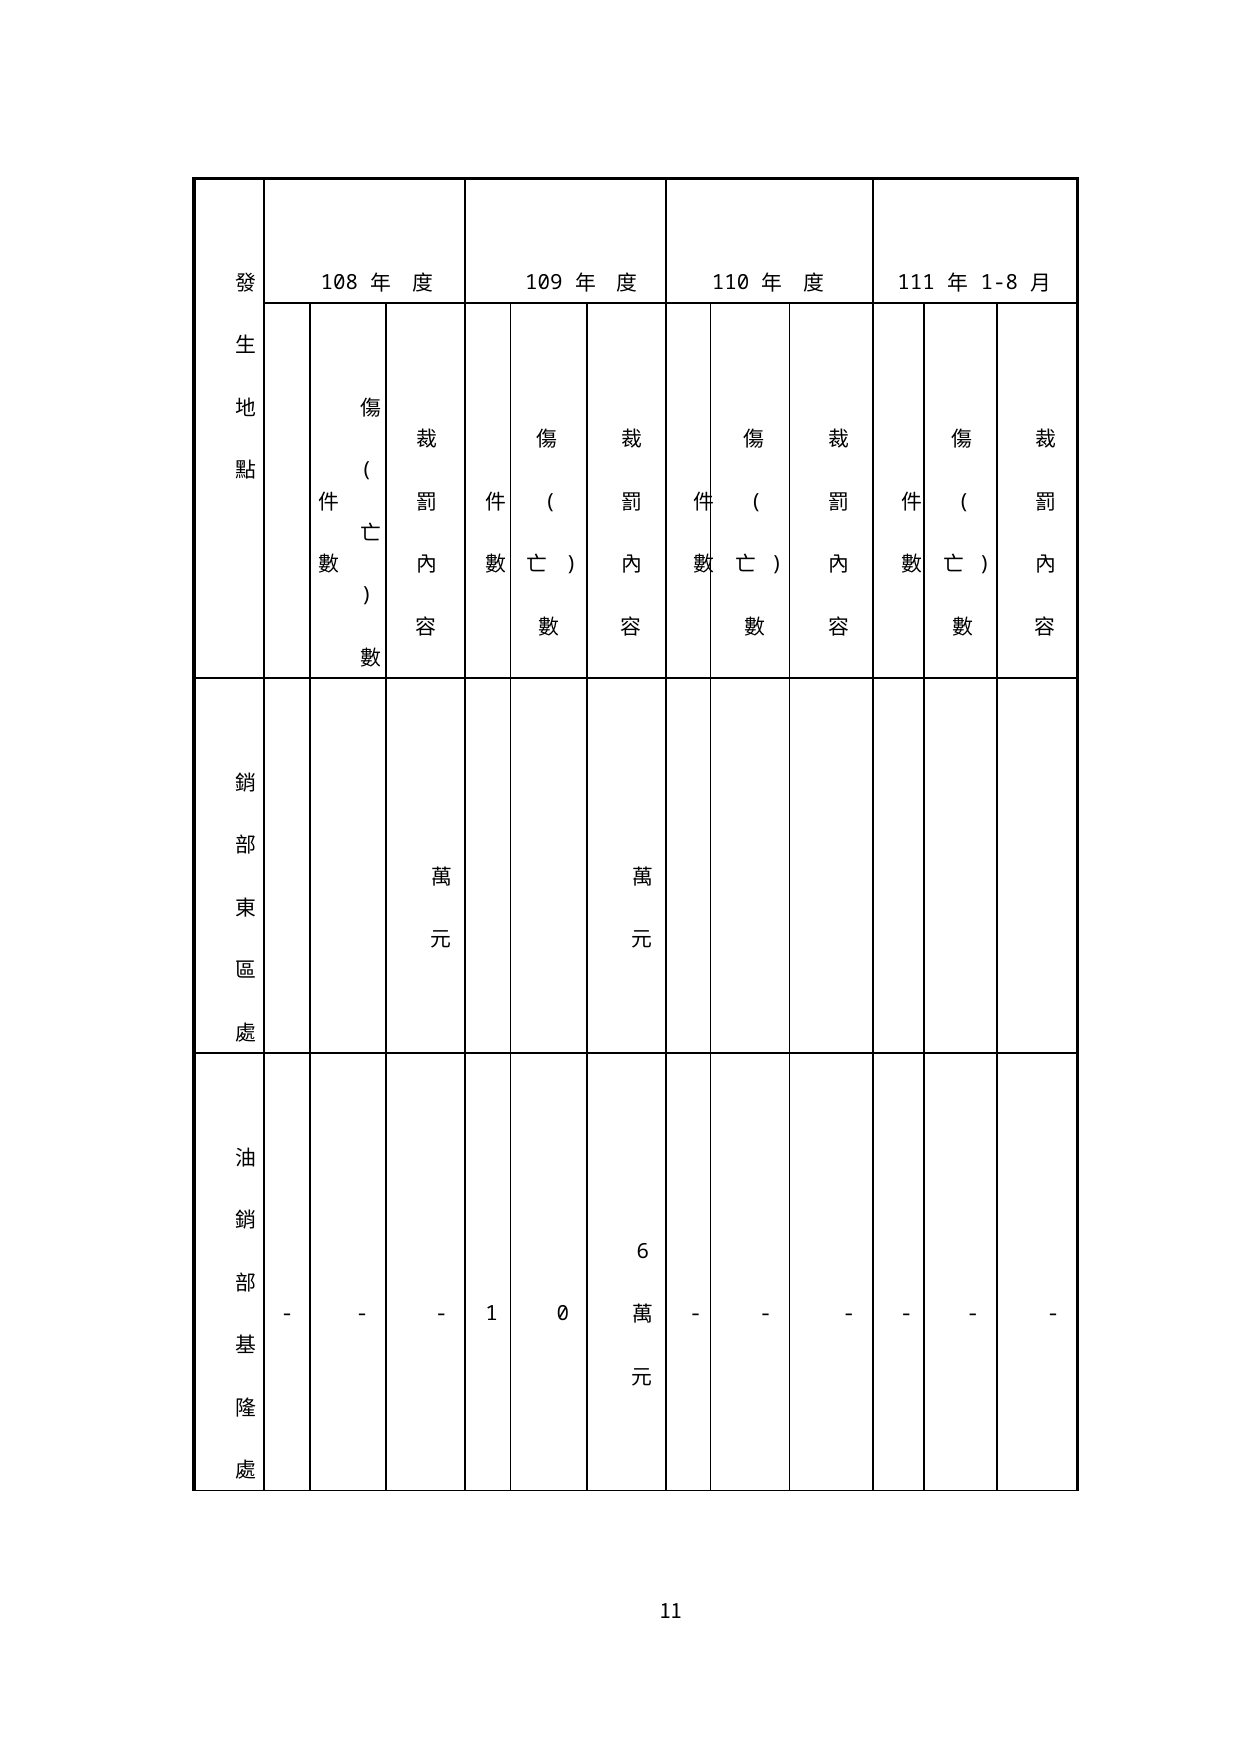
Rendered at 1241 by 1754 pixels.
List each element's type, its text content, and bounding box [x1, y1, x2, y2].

table_cell - [711, 1054, 789, 1490]
table_header 109年度 [466, 180, 665, 302]
table_cell 傷(亡)數 [711, 304, 789, 677]
table_cell 萬元 [588, 679, 665, 1052]
table_cell - [874, 1054, 923, 1490]
table_cell 銷部 東區處 [196, 679, 263, 1052]
table_cell 傷(亡)數 [511, 304, 586, 677]
table_cell 裁罰內容 [387, 304, 464, 677]
table_cell - [925, 1054, 996, 1490]
table_cell - [667, 679, 710, 1052]
table_cell - [998, 679, 1076, 1052]
table_cell 裁罰內容 [998, 304, 1076, 677]
table_cell - [311, 1054, 385, 1490]
table_cell - [387, 1054, 464, 1490]
table_header 發生 地點 [196, 180, 263, 677]
table_cell - [998, 1054, 1076, 1490]
table_cell [311, 679, 385, 1052]
table_cell 裁罰內容 [588, 304, 665, 677]
table_header 111年1-8月 [874, 180, 1076, 302]
table_cell 件數 [466, 304, 510, 677]
table_cell - [874, 679, 923, 1052]
table_cell - [667, 1054, 710, 1490]
table_cell 1 [466, 1054, 510, 1490]
table_cell [511, 679, 586, 1052]
table_cell - [925, 679, 996, 1052]
table_cell - [790, 1054, 872, 1490]
table_cell 0 [511, 1054, 586, 1490]
table_cell - [711, 679, 789, 1052]
table_cell 件數 [667, 304, 710, 677]
table_cell 件數 [874, 304, 923, 677]
table_cell 傷(亡)數 [925, 304, 996, 677]
table_cell 萬元 [387, 679, 464, 1052]
table_cell - [265, 1054, 309, 1490]
table_header 110年度 [667, 180, 872, 302]
table_cell 6萬元 [588, 1054, 665, 1490]
table_cell [265, 679, 309, 1052]
table_cell [466, 679, 510, 1052]
table_cell 油銷部 基隆處 [196, 1054, 263, 1490]
table_cell 件數 [265, 304, 309, 677]
table_cell - [790, 679, 872, 1052]
table_header 108年度 [265, 180, 464, 302]
table_cell 裁罰內容 [790, 304, 872, 677]
table_cell 傷(亡)數 [311, 304, 385, 677]
